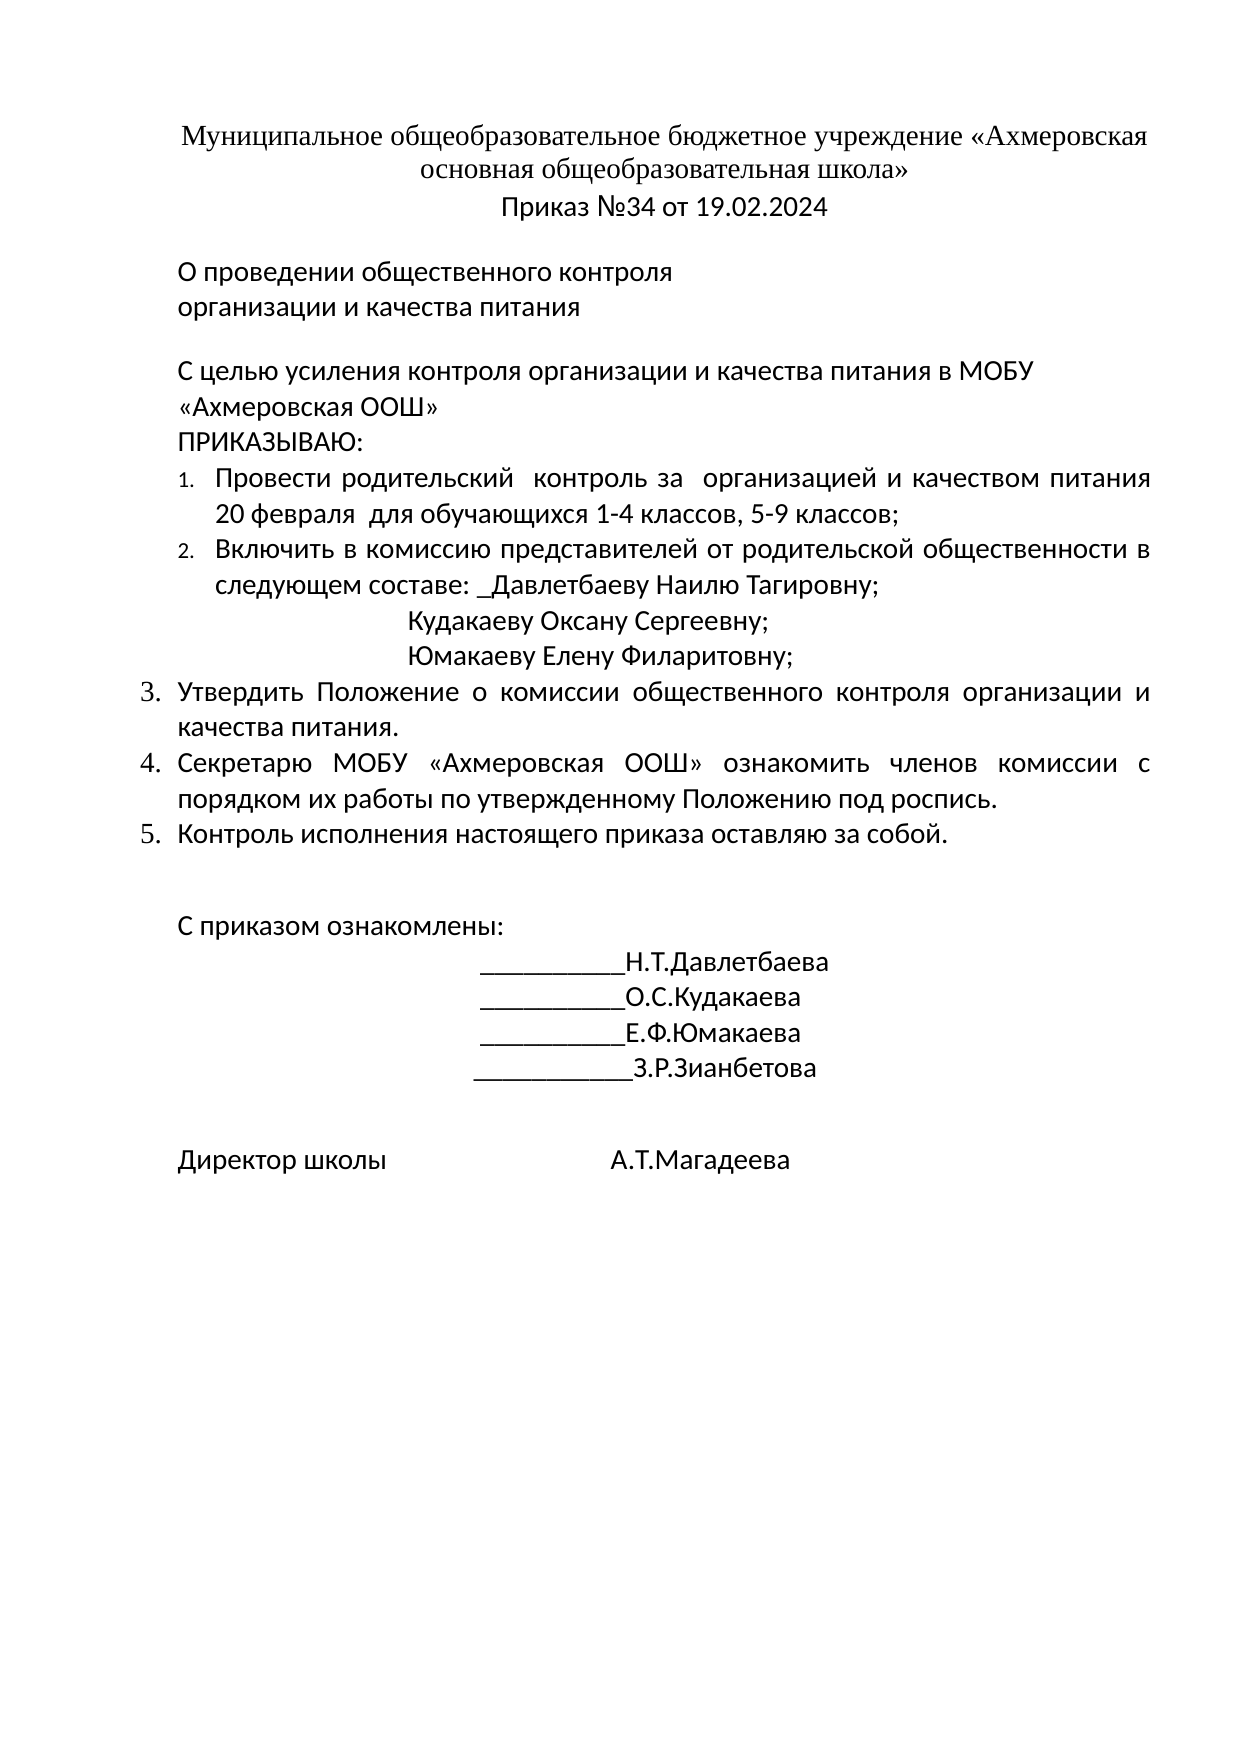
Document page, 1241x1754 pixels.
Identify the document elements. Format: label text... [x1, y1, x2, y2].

text Приказ №34 от 19.02.2024 [177, 185, 1152, 225]
text __________Н.Т.Давлетбаева [177, 943, 1152, 978]
text С приказом ознакомлены: [177, 907, 1152, 943]
text Муниципальное общеобразовательное бюджетное учреждение «Ахмеровская основная общеобразовательная школа» [177, 118, 1152, 185]
list Включить в комиссию представителей от родительской общественности в следующем составе: _Давлетбаеву Наилю Тагировну; [177, 530, 1152, 602]
text ПРИКАЗЫВАЮ: [177, 423, 1152, 459]
text ___________З.Р.Зианбетова [177, 1049, 1152, 1085]
text __________О.С.Кудакаева [177, 978, 1152, 1014]
text Юмакаеву Елену Филаритовну; [177, 637, 1152, 673]
list Провести родительский контроль за организацией и качеством питания 20 февраля для обучающихся 1-4 классов, 5-9 классов; [177, 459, 1152, 530]
text О проведении общественного контроля [177, 253, 1152, 288]
text Директор школы А.Т.Магадеева [177, 1141, 1152, 1177]
text 3. Утвердить Положение о комиссии общественного контроля организации и качества питания. [140, 673, 1152, 744]
text Кудакаеву Оксану Сергеевну; [177, 602, 1152, 637]
text организации и качества питания [177, 288, 1152, 324]
text С целью усиления контроля организации и качества питания в МОБУ «Ахмеровская ООШ» [177, 352, 1152, 423]
text 4. Секретарю МОБУ «Ахмеровская ООШ» ознакомить членов комиссии с порядком их работы по утвержденному Положению под роспись. [140, 744, 1152, 815]
text 5. Контроль исполнения настоящего приказа оставляю за собой. [140, 815, 1152, 851]
text __________Е.Ф.Юмакаева [177, 1014, 1152, 1049]
